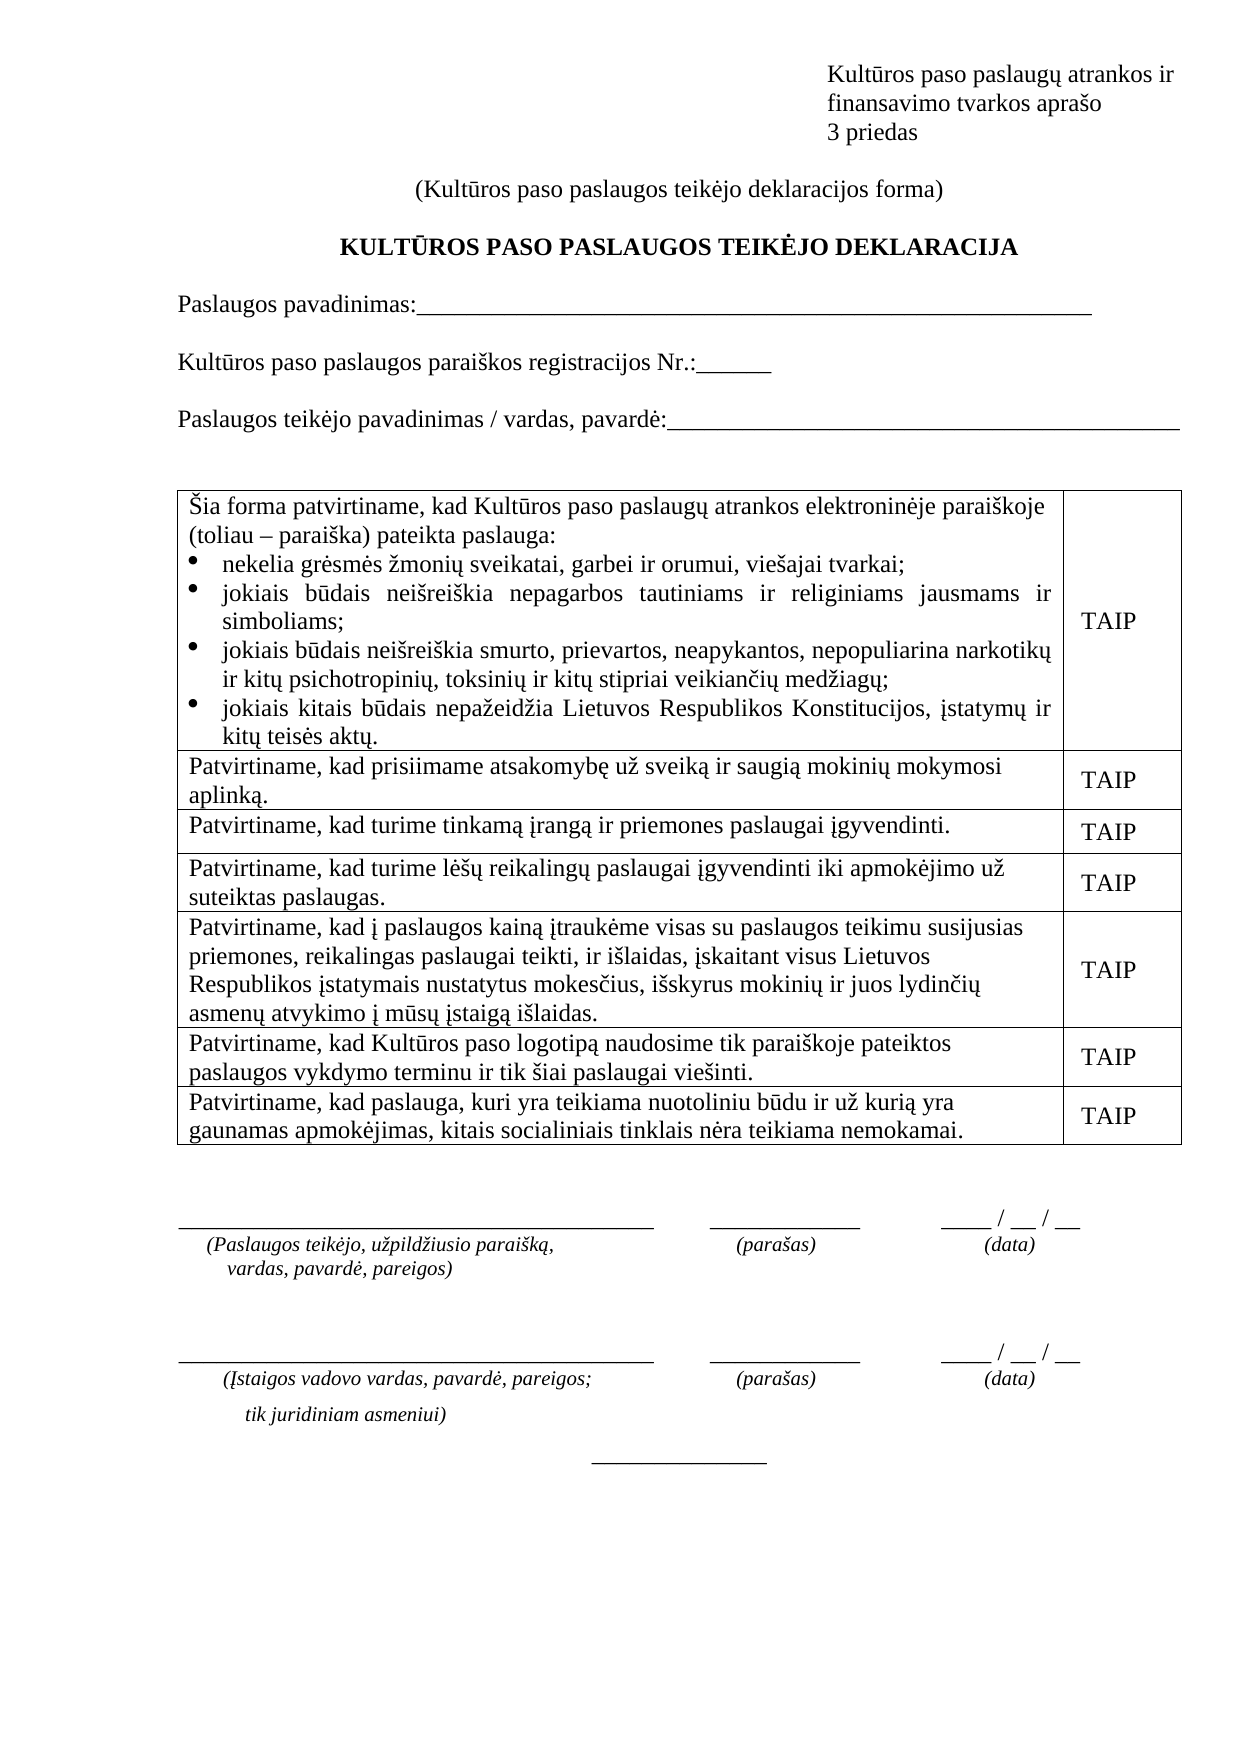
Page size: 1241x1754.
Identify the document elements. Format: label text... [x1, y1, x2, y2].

text Kultūros paso paslaugos paraiškos registracijos Nr.:______ [177, 347, 1181, 375]
text Paslaugos teikėjo pavadinimas / vardas, pavardė:_________________________________________ [177, 404, 1181, 433]
table_cell Patvirtiname, kad turime lėšų reikalingų paslaugai įgyvendinti iki apmokėjimo už suteiktas paslaugas. [178, 854, 1063, 911]
text ______________________________________ ____________ ____ / __ / __ [177, 1203, 1181, 1231]
table_cell Patvirtiname, kad Kultūros paso logotipą naudosime tik paraiškoje pateiktos paslaugos vykdymo terminu ir tik šiai paslaugai viešinti. [178, 1028, 1063, 1086]
table_cell TAIP [1064, 751, 1181, 809]
text Paslaugos pavadinimas:______________________________________________________ [177, 289, 1181, 318]
table_cell Patvirtiname, kad į paslaugos kainą įtraukėme visas su paslaugos teikimu susijusias priemones, reikalingas paslaugai teikti, ir išlaidas, įskaitant visus Lietuvos Respublikos įstatymais nustatytus mokesčius, išskyrus mokinių ir juos lydinčių asmenų atvykimo į mūsų įstaigą išlaidas. [178, 912, 1063, 1027]
text tik juridiniam asmeniui) [177, 1402, 1181, 1426]
text (Įstaigos vadovo vardas, pavardė, pareigos; (parašas) (data) [177, 1366, 1181, 1390]
text ______________________________________ ____________ ____ / __ / __ [177, 1337, 1181, 1366]
text ______________ [177, 1438, 1181, 1467]
table_cell Patvirtiname, kad prisiimame atsakomybę už sveiką ir saugią mokinių mokymosi aplinką. [178, 751, 1063, 809]
text KULTŪROS PASO PASLAUGOS TEIKĖJO DEKLARACIJA [177, 232, 1181, 260]
table_cell TAIP [1064, 1087, 1181, 1144]
table_header Šia forma patvirtiname, kad Kultūros paso paslaugų atrankos elektroninėje paraiškoje (toliau – paraiška) pateikta paslauga:  nekelia grėsmės žmonių sveikatai, garbei ir orumui, viešajai tvarkai;  jokiais būdais neišreiškia nepagarbos tautiniams ir religiniams jausmams ir simboliams;  jokiais būdais neišreiškia smurto, prievartos, neapykantos, nepopuliarina narkotikų ir kitų psichotropinių, toksinių ir kitų stipriai veikiančių medžiagų;  jokiais kitais būdais nepažeidžia Lietuvos Respublikos Konstitucijos, įstatymų ir kitų teisės aktų. [178, 491, 1063, 750]
text (Paslaugos teikėjo, užpildžiusio paraišką, (parašas) (data) [177, 1231, 1181, 1256]
text vardas, pavardė, pareigos) [177, 1256, 1181, 1279]
table_cell Patvirtiname, kad turime tinkamą įrangą ir priemones paslaugai įgyvendinti. [178, 810, 1063, 852]
text (Kultūros paso paslaugos teikėjo deklaracijos forma) [177, 174, 1181, 203]
table_cell TAIP [1064, 1028, 1181, 1086]
text Kultūros paso paslaugų atrankos ir [827, 59, 1181, 88]
table_header TAIP [1064, 491, 1181, 750]
table_cell TAIP [1064, 810, 1181, 852]
table_cell Patvirtiname, kad paslauga, kuri yra teikiama nuotoliniu būdu ir už kurią yra gaunamas apmokėjimas, kitais socialiniais tinklais nėra teikiama nemokamai. [178, 1087, 1063, 1144]
table_cell TAIP [1064, 854, 1181, 911]
text finansavimo tvarkos aprašo [827, 88, 1181, 117]
text 3 priedas [177, 117, 1181, 145]
table_cell TAIP [1064, 912, 1181, 1027]
